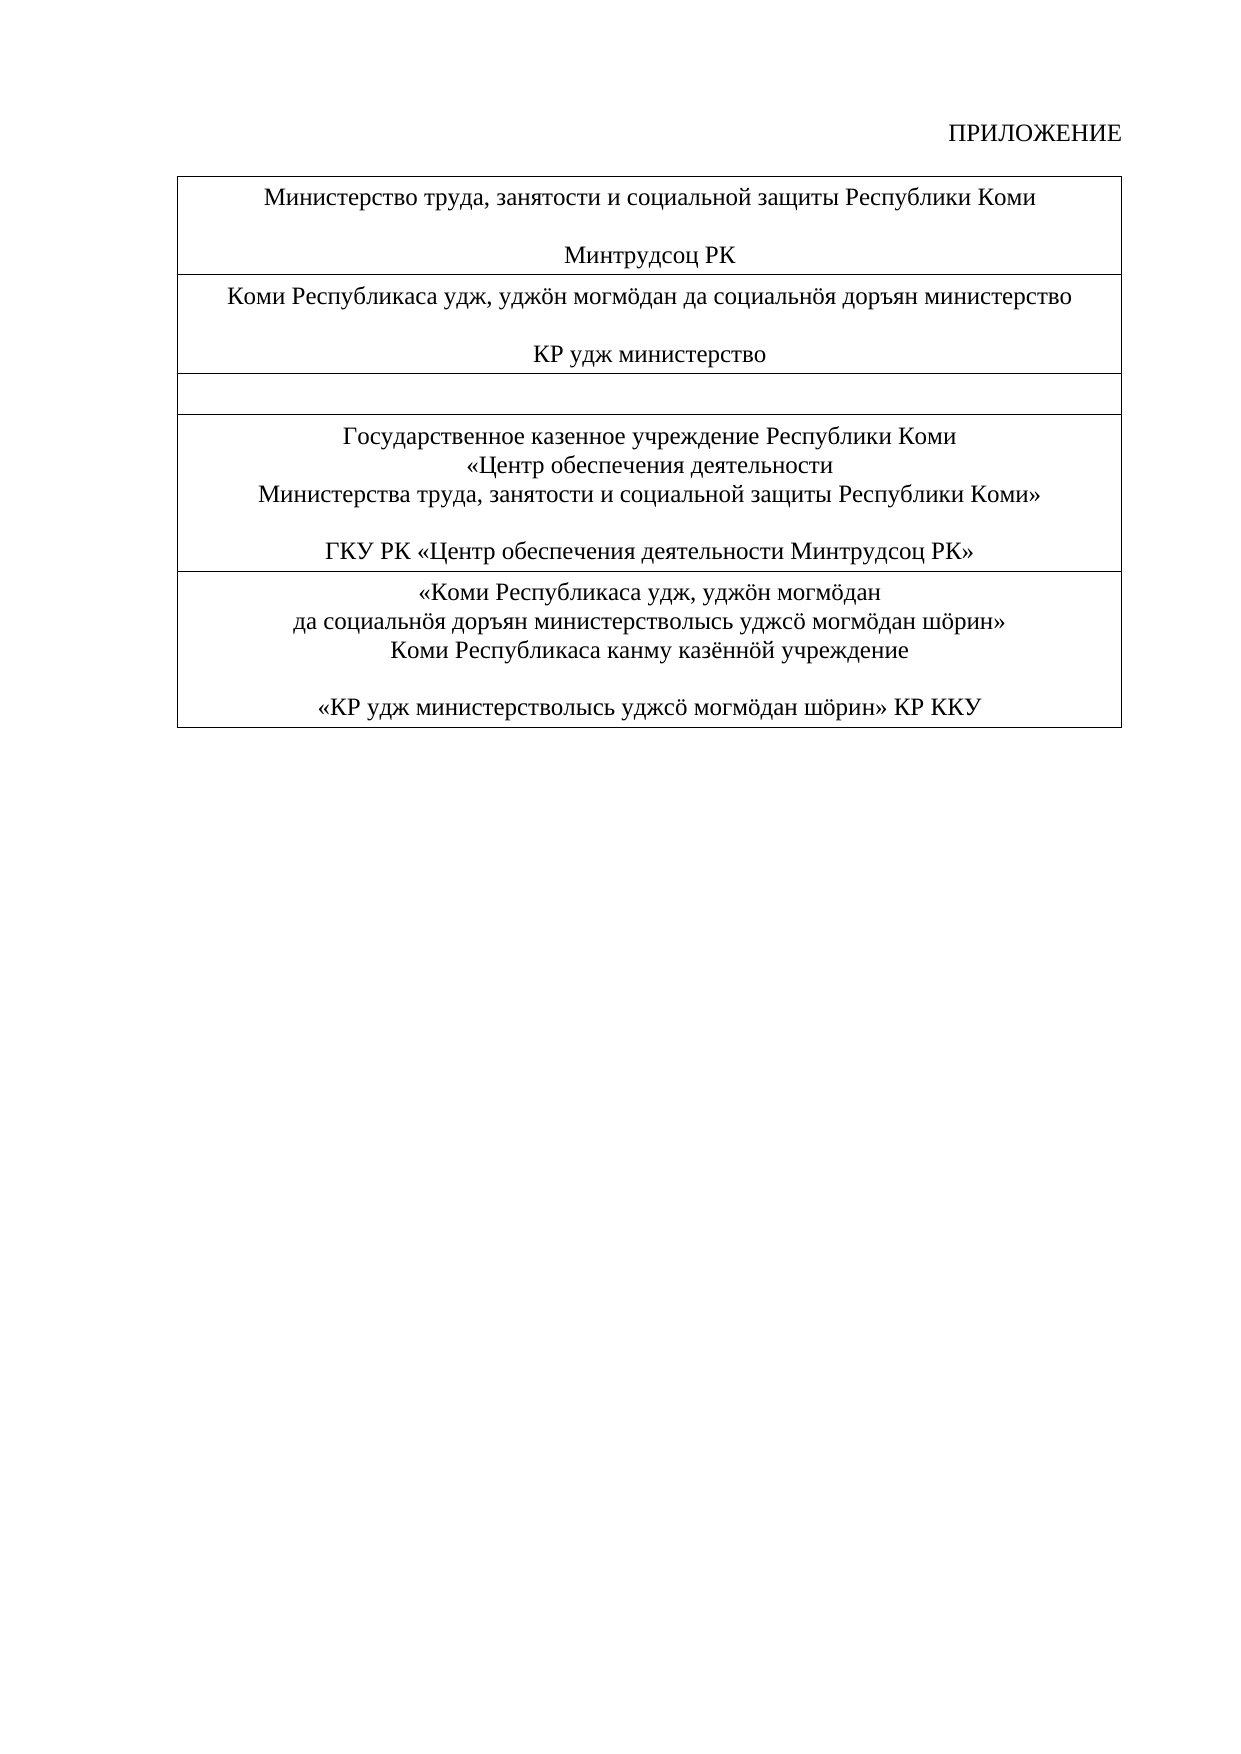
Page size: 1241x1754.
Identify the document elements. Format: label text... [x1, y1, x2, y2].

text ПРИЛОЖЕНИЕ [177, 118, 1122, 147]
table_header Министерство труда, занятости и социальной защиты Республики Коми Минтрудсоц РК [178, 177, 1121, 274]
table_cell Коми Республикаса удж, уджӧн могмӧдан да социальнӧя доръян министерство КР удж министерство [178, 275, 1121, 373]
table_cell «Коми Республикаса удж, уджӧн могмӧдан да социальнӧя доръян министерстволысь уджсӧ могмӧдан шӧрин» Коми Республикаса канму казённӧй учреждение «КР удж министерстволысь уджсӧ могмӧдан шӧрин» КР ККУ [178, 572, 1121, 727]
table_cell [178, 374, 1121, 414]
table_cell Государственное казенное учреждение Республики Коми «Центр обеспечения деятельности Министерства труда, занятости и социальной защиты Республики Коми» ГКУ РК «Центр обеспечения деятельности Минтрудсоц РК» [178, 415, 1121, 571]
